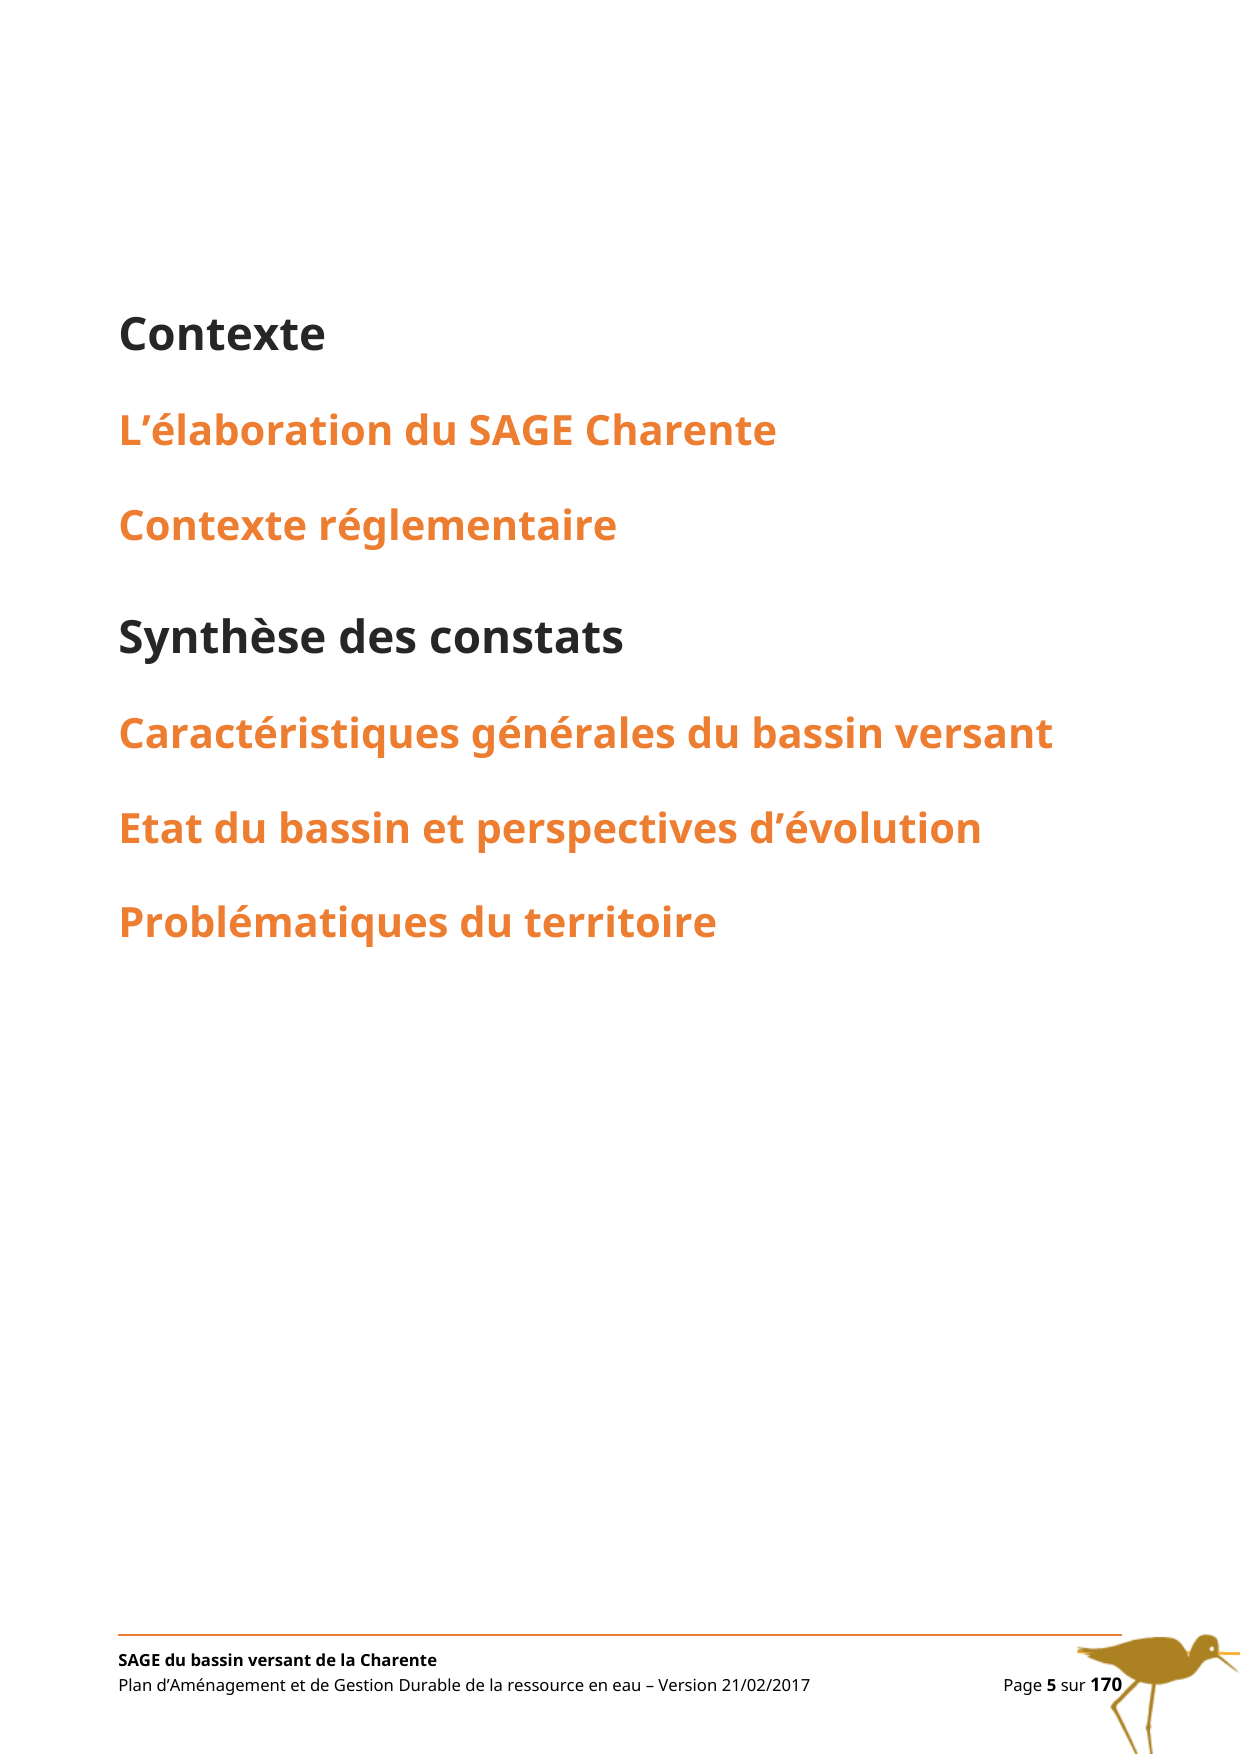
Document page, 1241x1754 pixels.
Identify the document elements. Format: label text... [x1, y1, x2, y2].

subtitle L’élaboration du SAGE Charente [118, 401, 1122, 458]
subtitle Etat du bassin et perspectives d’évolution [118, 798, 1122, 855]
subtitle Caractéristiques générales du bassin versant [118, 704, 1122, 761]
subtitle Synthèse des constats [118, 604, 1122, 667]
subtitle Contexte réglementaire [118, 495, 1122, 552]
subtitle Problématiques du territoire [118, 893, 1122, 949]
subtitle Contexte [118, 301, 1122, 364]
